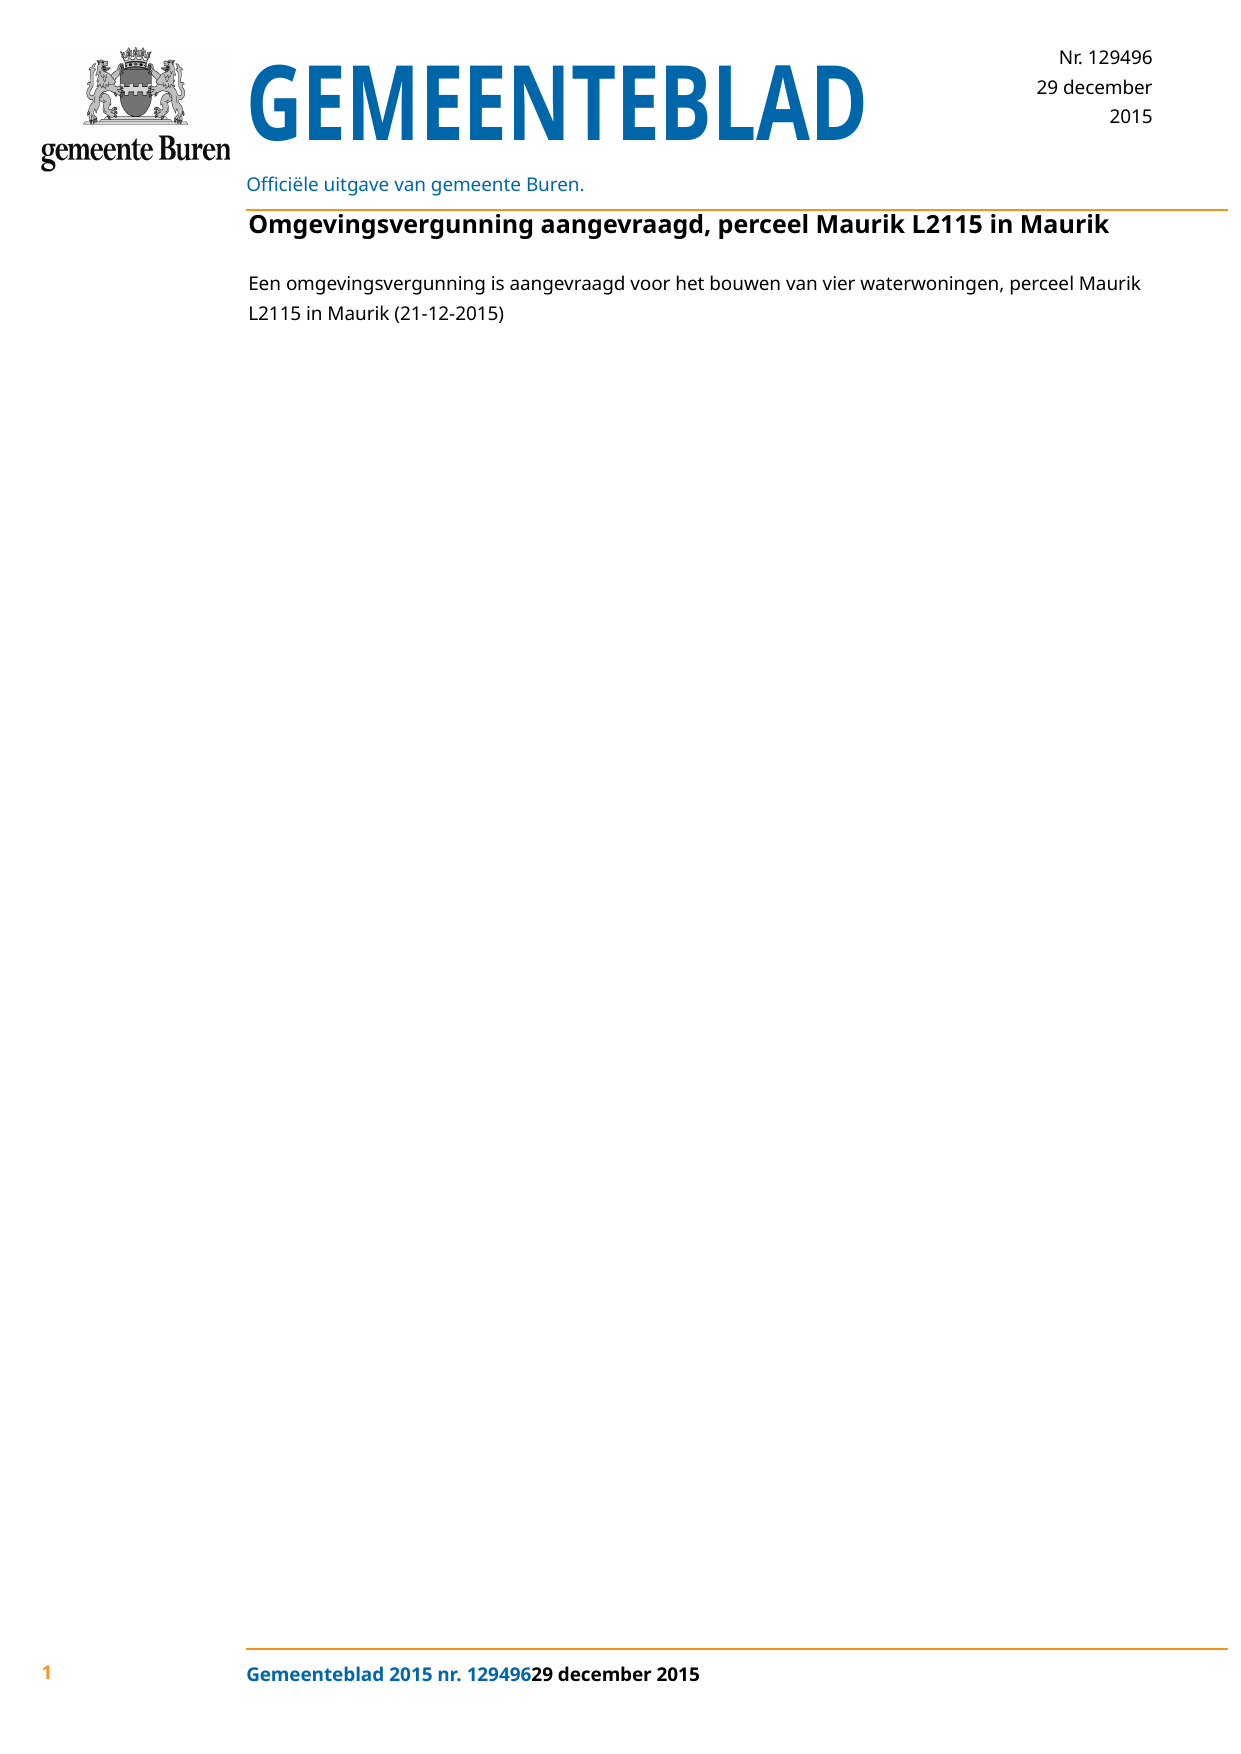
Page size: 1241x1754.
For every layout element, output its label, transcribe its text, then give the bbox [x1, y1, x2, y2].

picture [41, 47, 231, 172]
text Een omgevingsvergunning is aangevraagd voor het bouwen van vier waterwoningen, perceel Maurik L2115 in Maurik (21-12-2015) [248, 270, 1152, 326]
text Omgevingsvergunning aangevraagd, perceel Maurik L2115 in Maurik [248, 211, 1152, 241]
